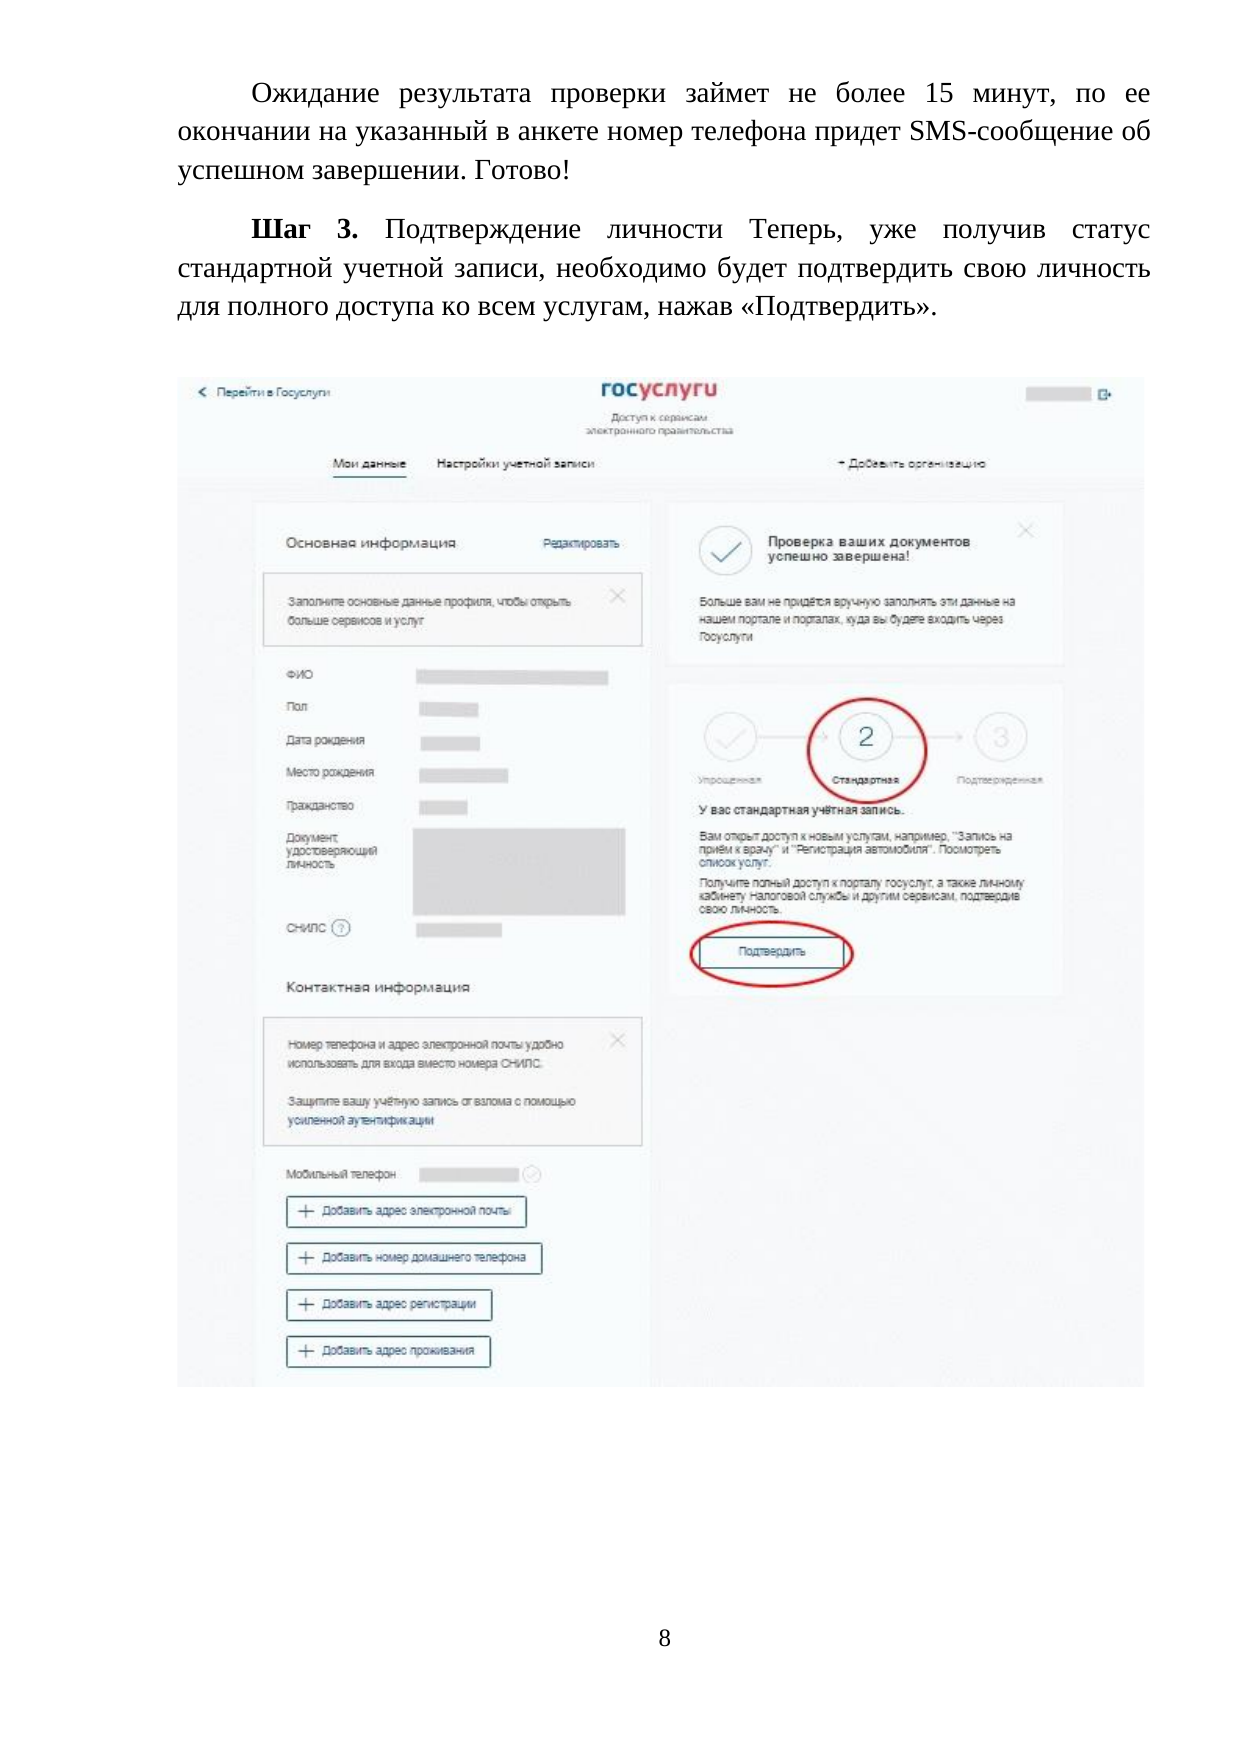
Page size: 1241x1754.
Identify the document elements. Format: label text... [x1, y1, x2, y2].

text Ожидание результата проверки займет не более 15 минут, по ее окончании на указанный в анкете номер телефона придет SMS-сообщение об успешном завершении. Готово! [177, 75, 1152, 186]
text Шаг 3. Подтверждение личности Теперь, уже получив статус стандартной учетной записи, необходимо будет подтвердить свою личность для полного доступа ко всем услугам, нажав «Подтвердить». [177, 211, 1152, 322]
